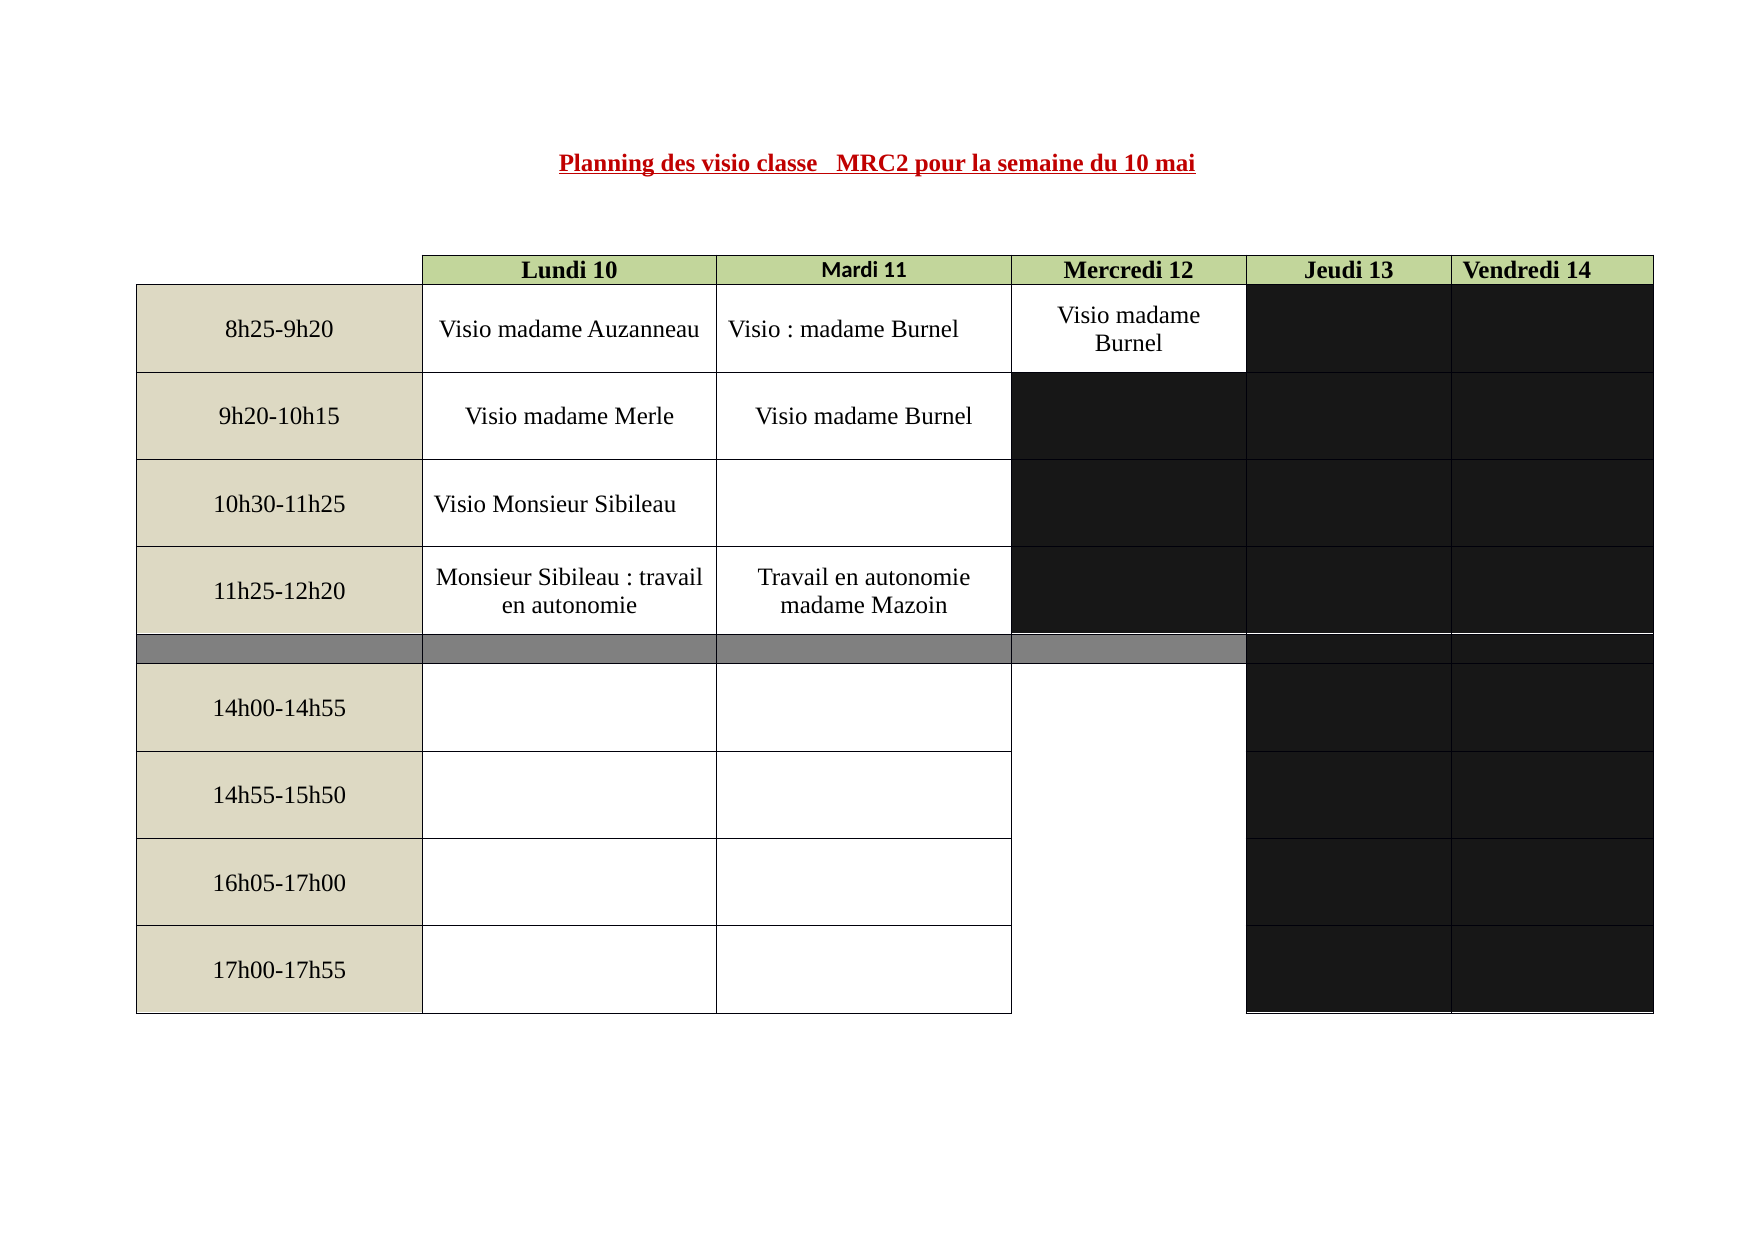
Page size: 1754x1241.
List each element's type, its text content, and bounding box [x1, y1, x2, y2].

table_cell [1247, 752, 1451, 838]
table_cell [1452, 635, 1653, 663]
table_cell 17h00-17h55 [137, 926, 422, 1012]
table_cell [1452, 460, 1653, 546]
table_cell [1247, 373, 1451, 459]
table_cell [1012, 635, 1246, 663]
table_cell [423, 635, 716, 663]
table_cell Travail en autonomie madame Mazoin [717, 547, 1011, 633]
table_cell 9h20-10h15 [137, 373, 422, 459]
table_cell Visio madame Burnel [717, 373, 1011, 459]
table_cell Visio madame Auzanneau [423, 285, 716, 372]
table_cell [1247, 664, 1451, 751]
table_cell Visio Monsieur Sibileau [423, 460, 716, 546]
table_header Mercredi 12 [1012, 256, 1246, 284]
table_header Vendredi 14 [1452, 256, 1653, 284]
table_cell 14h00-14h55 [137, 664, 422, 751]
table_cell 8h25-9h20 [137, 285, 422, 372]
table_cell Monsieur Sibileau : travail en autonomie [423, 547, 716, 633]
text Planning des visio classe MRC2 pour la semaine du 10 mai [148, 148, 1606, 176]
table_cell 10h30-11h25 [137, 460, 422, 546]
table_cell [423, 839, 716, 925]
table_cell [717, 926, 1011, 1012]
table_cell [423, 752, 716, 838]
table_cell [1012, 664, 1246, 1012]
table_cell [1452, 373, 1653, 459]
table_cell [717, 664, 1011, 751]
table_cell [717, 752, 1011, 838]
table_cell [1452, 285, 1653, 372]
table_cell [423, 664, 716, 751]
table_header Jeudi 13 [1247, 256, 1451, 284]
table_cell [1012, 373, 1246, 459]
table_cell [717, 460, 1011, 546]
table_header [136, 255, 422, 284]
table_cell 14h55-15h50 [137, 752, 422, 838]
table_cell Visio : madame Burnel [717, 285, 1011, 372]
table_header Mardi 11 [717, 256, 1011, 284]
table_cell 16h05-17h00 [137, 839, 422, 925]
table_cell [1452, 547, 1653, 633]
table_cell Visio madame Burnel [1012, 285, 1246, 372]
table_cell [1247, 839, 1451, 925]
table_cell [1247, 926, 1451, 1012]
table_cell 11h25-12h20 [137, 547, 422, 633]
table_cell [1452, 752, 1653, 838]
table_cell [1452, 664, 1653, 751]
table_cell [1012, 460, 1246, 546]
table_cell [1247, 460, 1451, 546]
table_cell [137, 635, 422, 663]
table_header Lundi 10 [423, 256, 716, 284]
table_cell [717, 635, 1011, 663]
table_cell [1012, 547, 1246, 633]
table_cell [1247, 635, 1451, 663]
table_cell [423, 926, 716, 1012]
table_cell [1452, 839, 1653, 925]
table_cell Visio madame Merle [423, 373, 716, 459]
table_cell [1247, 547, 1451, 633]
table_cell [1452, 926, 1653, 1012]
table_cell [717, 839, 1011, 925]
table_cell [1247, 285, 1451, 372]
